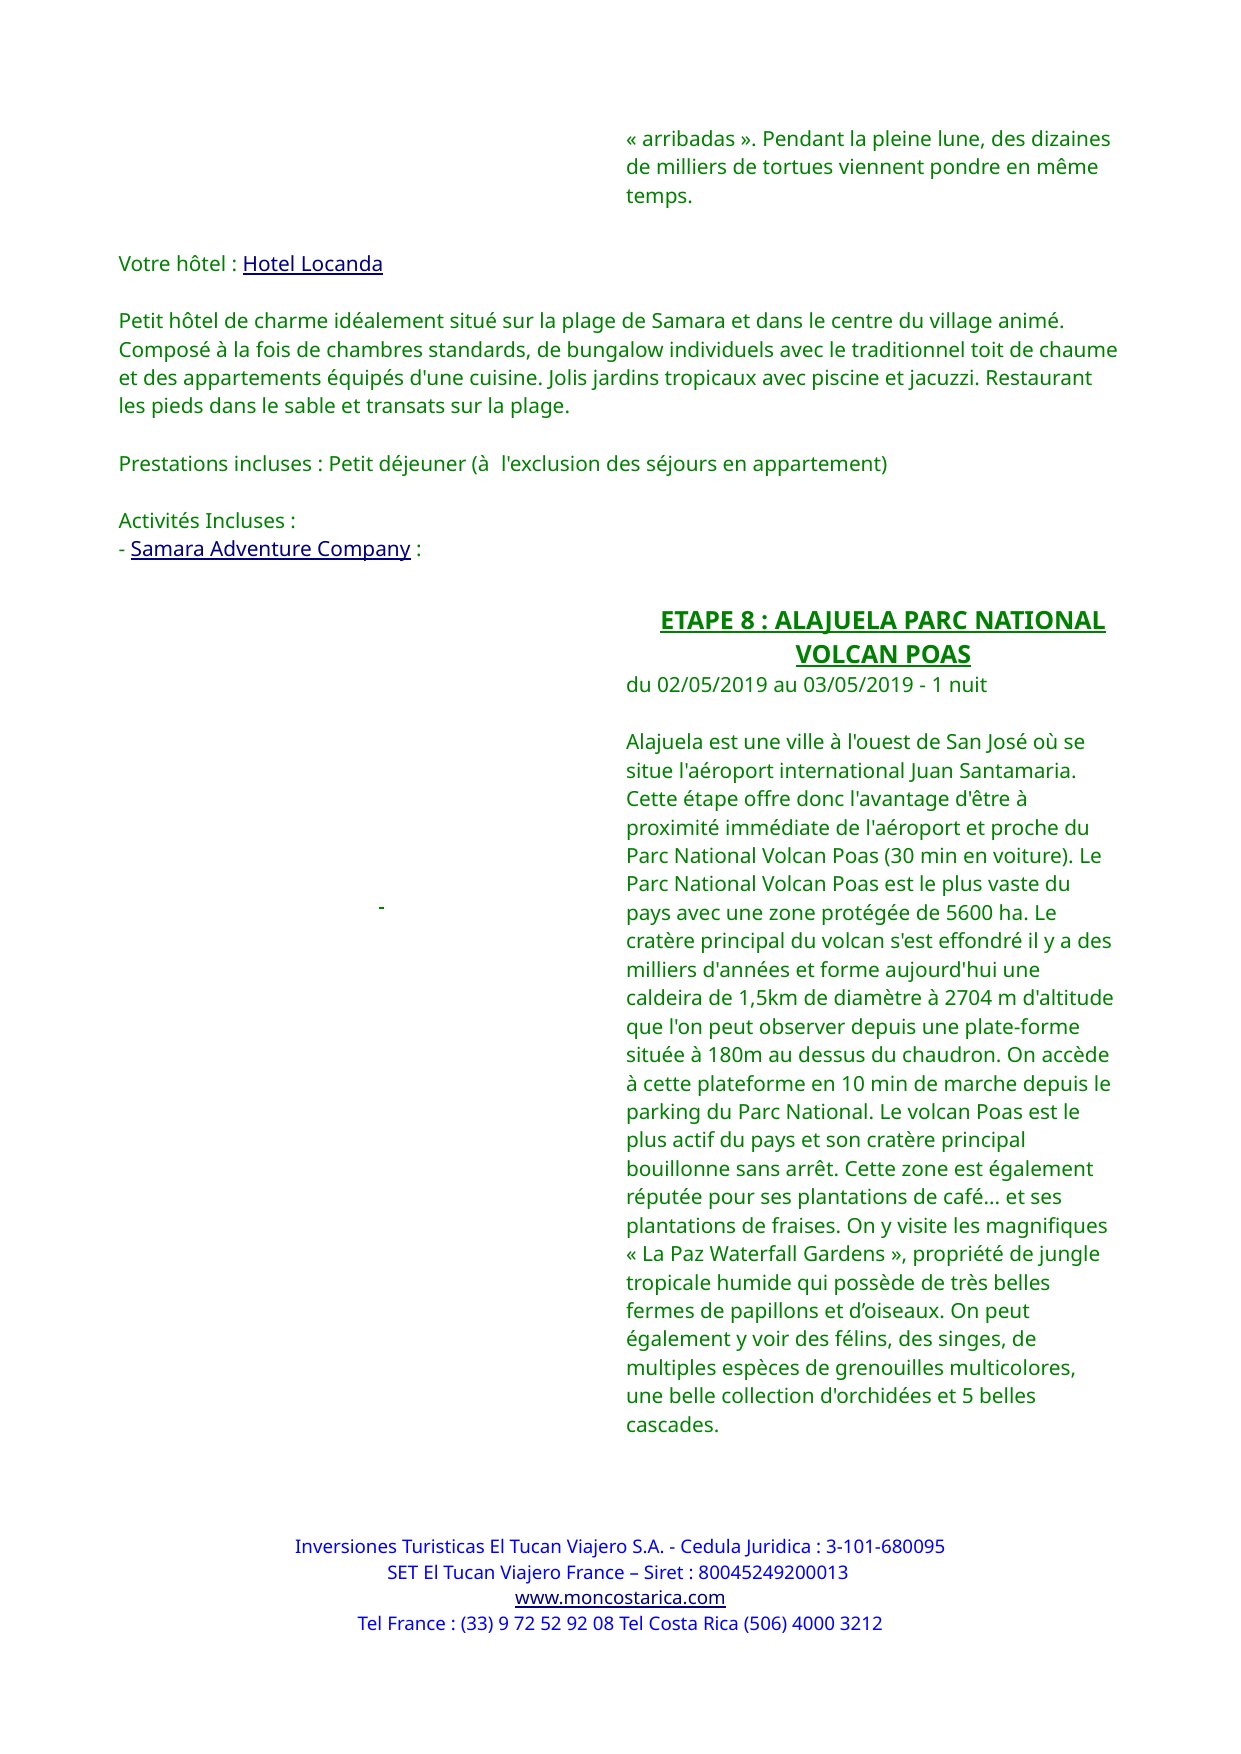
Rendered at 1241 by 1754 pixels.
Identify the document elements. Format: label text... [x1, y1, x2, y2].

table_header [118, 118, 620, 215]
table_header [118, 597, 620, 1444]
text Petit hôtel de charme idéalement situé sur la plage de Samara et dans le centre du village animé. Composé à la fois de chambres standards, de bungalow individuels avec le traditionnel toit de chaume et des appartements équipés d'une cuisine. Jolis jardins tropicaux avec piscine et jacuzzi. Restaurant les pieds dans le sable et transats sur la plage. [118, 306, 1122, 420]
text Prestations incluses : Petit déjeuner (à l'exclusion des séjours en appartement) [118, 449, 1122, 477]
text Activités Incluses : [118, 506, 1122, 534]
text Votre hôtel : Hotel Locanda [118, 249, 1122, 278]
table_header ETAPE 8 : ALAJUELA PARC NATIONAL VOLCAN POAS du 02/05/2019 au 03/05/2019 - 1 nuit Alajuela est une ville à l'ouest de San José où se situe l'aéroport international Juan Santamaria. Cette étape offre donc l'avantage d'être à proximité immédiate de l'aéroport et proche du Parc National Volcan Poas (30 min en voiture). Le Parc National Volcan Poas est le plus vaste du pays avec une zone protégée de 5600 ha. Le cratère principal du volcan s'est effondré il y a des milliers d'années et forme aujourd'hui une caldeira de 1,5km de diamètre à 2704 m d'altitude que l'on peut observer depuis une plate-forme située à 180m au dessus du chaudron. On accède à cette plateforme en 10 min de marche depuis le parking du Parc National. Le volcan Poas est le plus actif du pays et son cratère principal bouillonne sans arrêt. Cette zone est également réputée pour ses plantations de café... et ses plantations de fraises. On y visite les magnifiques « La Paz Waterfall Gardens », propriété de jungle tropicale humide qui possède de très belles fermes de papillons et d’oiseaux. On peut également y voir des félins, des singes, de multiples espèces de grenouilles multicolores, une belle collection d'orchidées et 5 belles cascades. [620, 597, 1122, 1444]
text - Samara Adventure Company : [118, 534, 1122, 563]
table_header « arribadas ». Pendant la pleine lune, des dizaines de milliers de tortues viennent pondre en même temps. [620, 118, 1122, 215]
